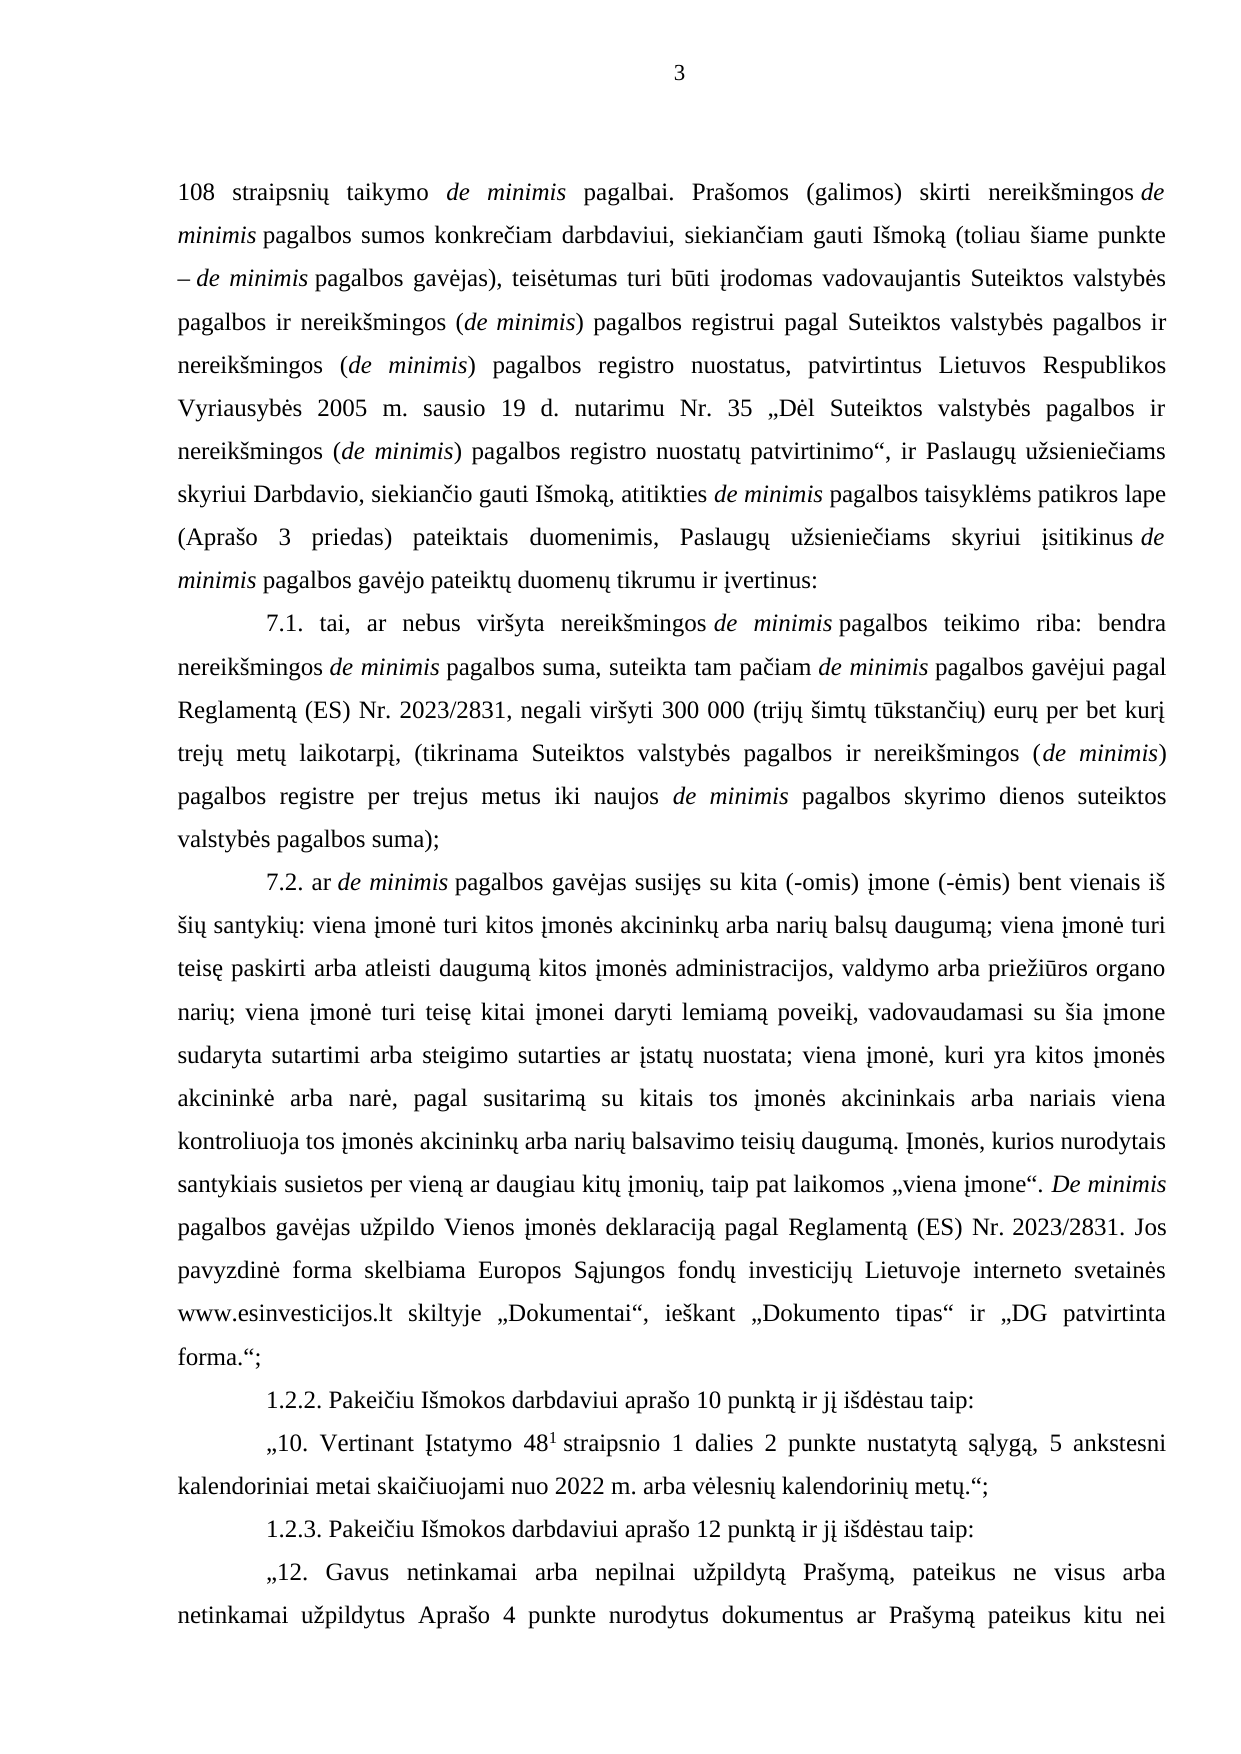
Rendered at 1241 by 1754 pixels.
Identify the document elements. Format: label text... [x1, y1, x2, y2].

text 7.2. ar de minimis pagalbos gavėjas susijęs su kita (-omis) įmone (-ėmis) bent vienais iš šių santykių: viena įmonė turi kitos įmonės akcininkų arba narių balsų daugumą; viena įmonė turi teisę paskirti arba atleisti daugumą kitos įmonės administracijos, valdymo arba priežiūros organo narių; viena įmonė turi teisę kitai įmonei daryti lemiamą poveikį, vadovaudamasi su šia įmone sudaryta sutartimi arba steigimo sutarties ar įstatų nuostata; viena įmonė, kuri yra kitos įmonės akcininkė arba narė, pagal susitarimą su kitais tos įmonės akcininkais arba nariais viena kontroliuoja tos įmonės akcininkų arba narių balsavimo teisių daugumą. Įmonės, kurios nurodytais santykiais susietos per vieną ar daugiau kitų įmonių, taip pat laikomos „viena įmone“. De minimis pagalbos gavėjas užpildo Vienos įmonės deklaraciją pagal Reglamentą (ES) Nr. 2023/2831. Jos pavyzdinė forma skelbiama Europos Sąjungos fondų investicijų Lietuvoje interneto svetainės www.esinvesticijos.lt skiltyje „Dokumentai“, ieškant „Dokumento tipas“ ir „DG patvirtinta forma.“; [177, 867, 1167, 1370]
text 1.2.2. Pakeičiu Išmokos darbdaviui aprašo 10 punktą ir jį išdėstau taip: [177, 1385, 1167, 1413]
text 108 straipsnių taikymo de minimis pagalbai. Prašomos (galimos) skirti nereikšmingos de minimis pagalbos sumos konkrečiam darbdaviui, siekiančiam gauti Išmoką (toliau šiame punkte – de minimis pagalbos gavėjas), teisėtumas turi būti įrodomas vadovaujantis Suteiktos valstybės pagalbos ir nereikšmingos (de minimis) pagalbos registrui pagal Suteiktos valstybės pagalbos ir nereikšmingos (de minimis) pagalbos registro nuostatus, patvirtintus Lietuvos Respublikos Vyriausybės 2005 m. sausio 19 d. nutarimu Nr. 35 „Dėl Suteiktos valstybės pagalbos ir nereikšmingos (de minimis) pagalbos registro nuostatų patvirtinimo“, ir Paslaugų užsieniečiams skyriui Darbdavio, siekiančio gauti Išmoką, atitikties de minimis pagalbos taisyklėms patikros lape (Aprašo 3 priedas) pateiktais duomenimis, Paslaugų užsieniečiams skyriui įsitikinus de minimis pagalbos gavėjo pateiktų duomenų tikrumu ir įvertinus: [177, 177, 1167, 594]
text 7.1. tai, ar nebus viršyta nereikšmingos de minimis pagalbos teikimo riba: bendra nereikšmingos de minimis pagalbos suma, suteikta tam pačiam de minimis pagalbos gavėjui pagal Reglamentą (ES) Nr. 2023/2831, negali viršyti 300 000 (trijų šimtų tūkstančių) eurų per bet kurį trejų metų laikotarpį, (tikrinama Suteiktos valstybės pagalbos ir nereikšmingos (de minimis) pagalbos registre per trejus metus iki naujos de minimis pagalbos skyrimo dienos suteiktos valstybės pagalbos suma); [177, 608, 1167, 853]
text 1.2.3. Pakeičiu Išmokos darbdaviui aprašo 12 punktą ir jį išdėstau taip: [177, 1514, 1167, 1543]
text „12. Gavus netinkamai arba nepilnai užpildytą Prašymą, pateikus ne visus arba netinkamai užpildytus Aprašo 4 punkte nurodytus dokumentus ar Prašymą pateikus kitu nei [177, 1557, 1167, 1629]
text „10. Vertinant Įstatymo 481 straipsnio 1 dalies 2 punkte nustatytą sąlygą, 5 ankstesni kalendoriniai metai skaičiuojami nuo 2022 m. arba vėlesnių kalendorinių metų.“; [177, 1428, 1167, 1500]
